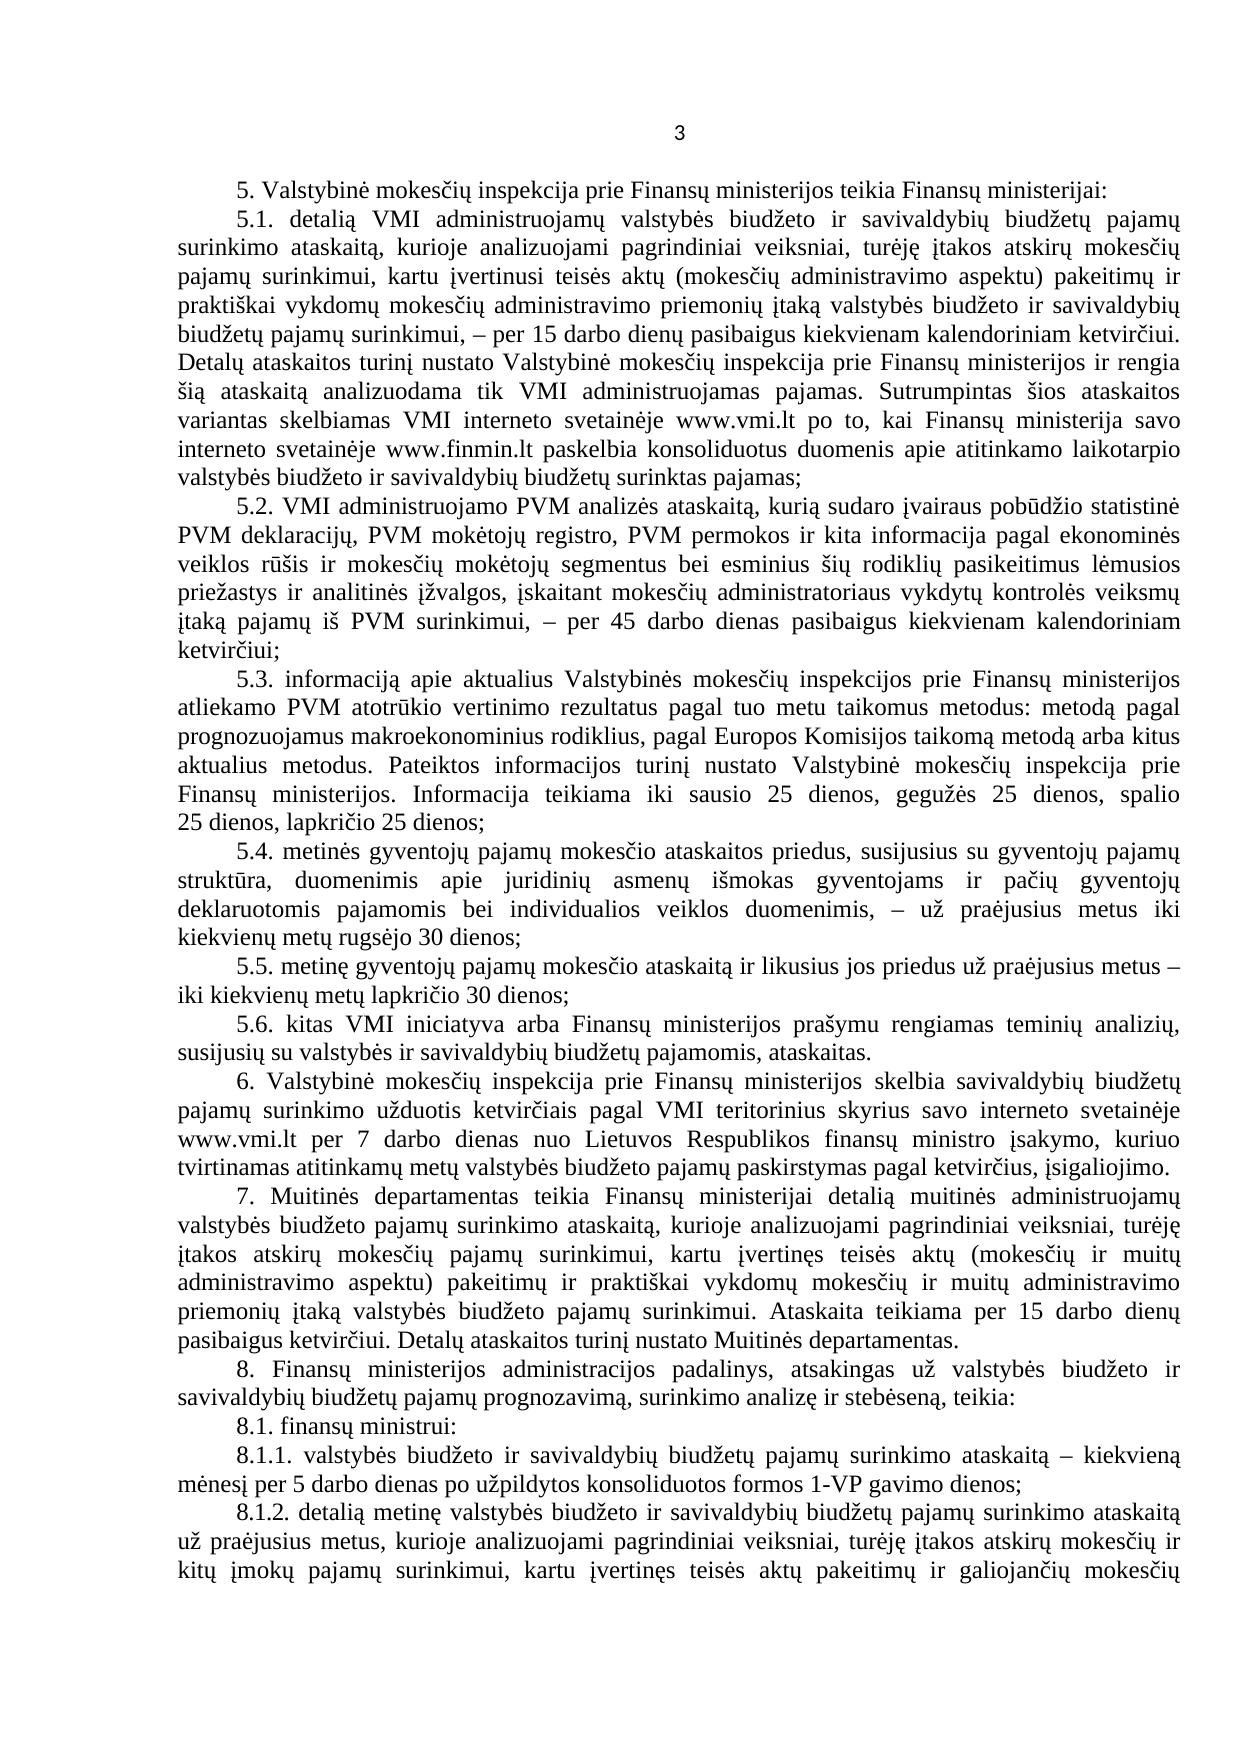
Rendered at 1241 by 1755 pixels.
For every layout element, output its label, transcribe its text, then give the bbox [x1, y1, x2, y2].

text 5.3. informaciją apie aktualius Valstybinės mokesčių inspekcijos prie Finansų ministerijos atliekamo PVM atotrūkio vertinimo rezultatus pagal tuo metu taikomus metodus: metodą pagal prognozuojamus makroekonominius rodiklius, pagal Europos Komisijos taikomą metodą arba kitus aktualius metodus. Pateiktos informacijos turinį nustato Valstybinė mokesčių inspekcija prie Finansų ministerijos. Informacija teikiama iki sausio 25 dienos, gegužės 25 dienos, spalio 25 dienos, lapkričio 25 dienos; [177, 664, 1181, 836]
text 7. Muitinės departamentas teikia Finansų ministerijai detalią muitinės administruojamų valstybės biudžeto pajamų surinkimo ataskaitą, kurioje analizuojami pagrindiniai veiksniai, turėję įtakos atskirų mokesčių pajamų surinkimui, kartu įvertinęs teisės aktų (mokesčių ir muitų administravimo aspektu) pakeitimų ir praktiškai vykdomų mokesčių ir muitų administravimo priemonių įtaką valstybės biudžeto pajamų surinkimui. Ataskaita teikiama per 15 darbo dienų pasibaigus ketvirčiui. Detalų ataskaitos turinį nustato Muitinės departamentas. [177, 1181, 1181, 1354]
text 5.2. VMI administruojamo PVM analizės ataskaitą, kurią sudaro įvairaus pobūdžio statistinė PVM deklaracijų, PVM mokėtojų registro, PVM permokos ir kita informacija pagal ekonominės veiklos rūšis ir mokesčių mokėtojų segmentus bei esminius šių rodiklių pasikeitimus lėmusios priežastys ir analitinės įžvalgos, įskaitant mokesčių administratoriaus vykdytų kontrolės veiksmų įtaką pajamų iš PVM surinkimui, – per 45 darbo dienas pasibaigus kiekvienam kalendoriniam ketvirčiui; [177, 491, 1181, 664]
text 5.4. metinės gyventojų pajamų mokesčio ataskaitos priedus, susijusius su gyventojų pajamų struktūra, duomenimis apie juridinių asmenų išmokas gyventojams ir pačių gyventojų deklaruotomis pajamomis bei individualios veiklos duomenimis, – už praėjusius metus iki kiekvienų metų rugsėjo 30 dienos; [177, 836, 1181, 951]
text 8.1. finansų ministrui: [177, 1411, 1181, 1440]
text 6. Valstybinė mokesčių inspekcija prie Finansų ministerijos skelbia savivaldybių biudžetų pajamų surinkimo užduotis ketvirčiais pagal VMI teritorinius skyrius savo interneto svetainėje www.vmi.lt per 7 darbo dienas nuo Lietuvos Respublikos finansų ministro įsakymo, kuriuo tvirtinamas atitinkamų metų valstybės biudžeto pajamų paskirstymas pagal ketvirčius, įsigaliojimo. [177, 1066, 1181, 1181]
text 5.1. detalią VMI administruojamų valstybės biudžeto ir savivaldybių biudžetų pajamų surinkimo ataskaitą, kurioje analizuojami pagrindiniai veiksniai, turėję įtakos atskirų mokesčių pajamų surinkimui, kartu įvertinusi teisės aktų (mokesčių administravimo aspektu) pakeitimų ir praktiškai vykdomų mokesčių administravimo priemonių įtaką valstybės biudžeto ir savivaldybių biudžetų pajamų surinkimui, – per 15 darbo dienų pasibaigus kiekvienam kalendoriniam ketvirčiui. Detalų ataskaitos turinį nustato Valstybinė mokesčių inspekcija prie Finansų ministerijos ir rengia šią ataskaitą analizuodama tik VMI administruojamas pajamas. Sutrumpintas šios ataskaitos variantas skelbiamas VMI interneto svetainėje www.vmi.lt po to, kai Finansų ministerija savo interneto svetainėje www.finmin.lt paskelbia konsoliduotus duomenis apie atitinkamo laikotarpio valstybės biudžeto ir savivaldybių biudžetų surinktas pajamas; [177, 204, 1181, 491]
text 8.1.2. detalią metinę valstybės biudžeto ir savivaldybių biudžetų pajamų surinkimo ataskaitą už praėjusius metus, kurioje analizuojami pagrindiniai veiksniai, turėję įtakos atskirų mokesčių ir kitų įmokų pajamų surinkimui, kartu įvertinęs teisės aktų pakeitimų ir galiojančių mokesčių [177, 1497, 1181, 1584]
text 5. Valstybinė mokesčių inspekcija prie Finansų ministerijos teikia Finansų ministerijai: [177, 175, 1181, 204]
text 8. Finansų ministerijos administracijos padalinys, atsakingas už valstybės biudžeto ir savivaldybių biudžetų pajamų prognozavimą, surinkimo analizę ir stebėseną, teikia: [177, 1354, 1181, 1411]
text 5.6. kitas VMI iniciatyva arba Finansų ministerijos prašymu rengiamas teminių analizių, susijusių su valstybės ir savivaldybių biudžetų pajamomis, ataskaitas. [177, 1009, 1181, 1066]
text 8.1.1. valstybės biudžeto ir savivaldybių biudžetų pajamų surinkimo ataskaitą – kiekvieną mėnesį per 5 darbo dienas po užpildytos konsoliduotos formos 1-VP gavimo dienos; [177, 1440, 1181, 1497]
text 5.5. metinę gyventojų pajamų mokesčio ataskaitą ir likusius jos priedus už praėjusius metus – iki kiekvienų metų lapkričio 30 dienos; [177, 951, 1181, 1009]
